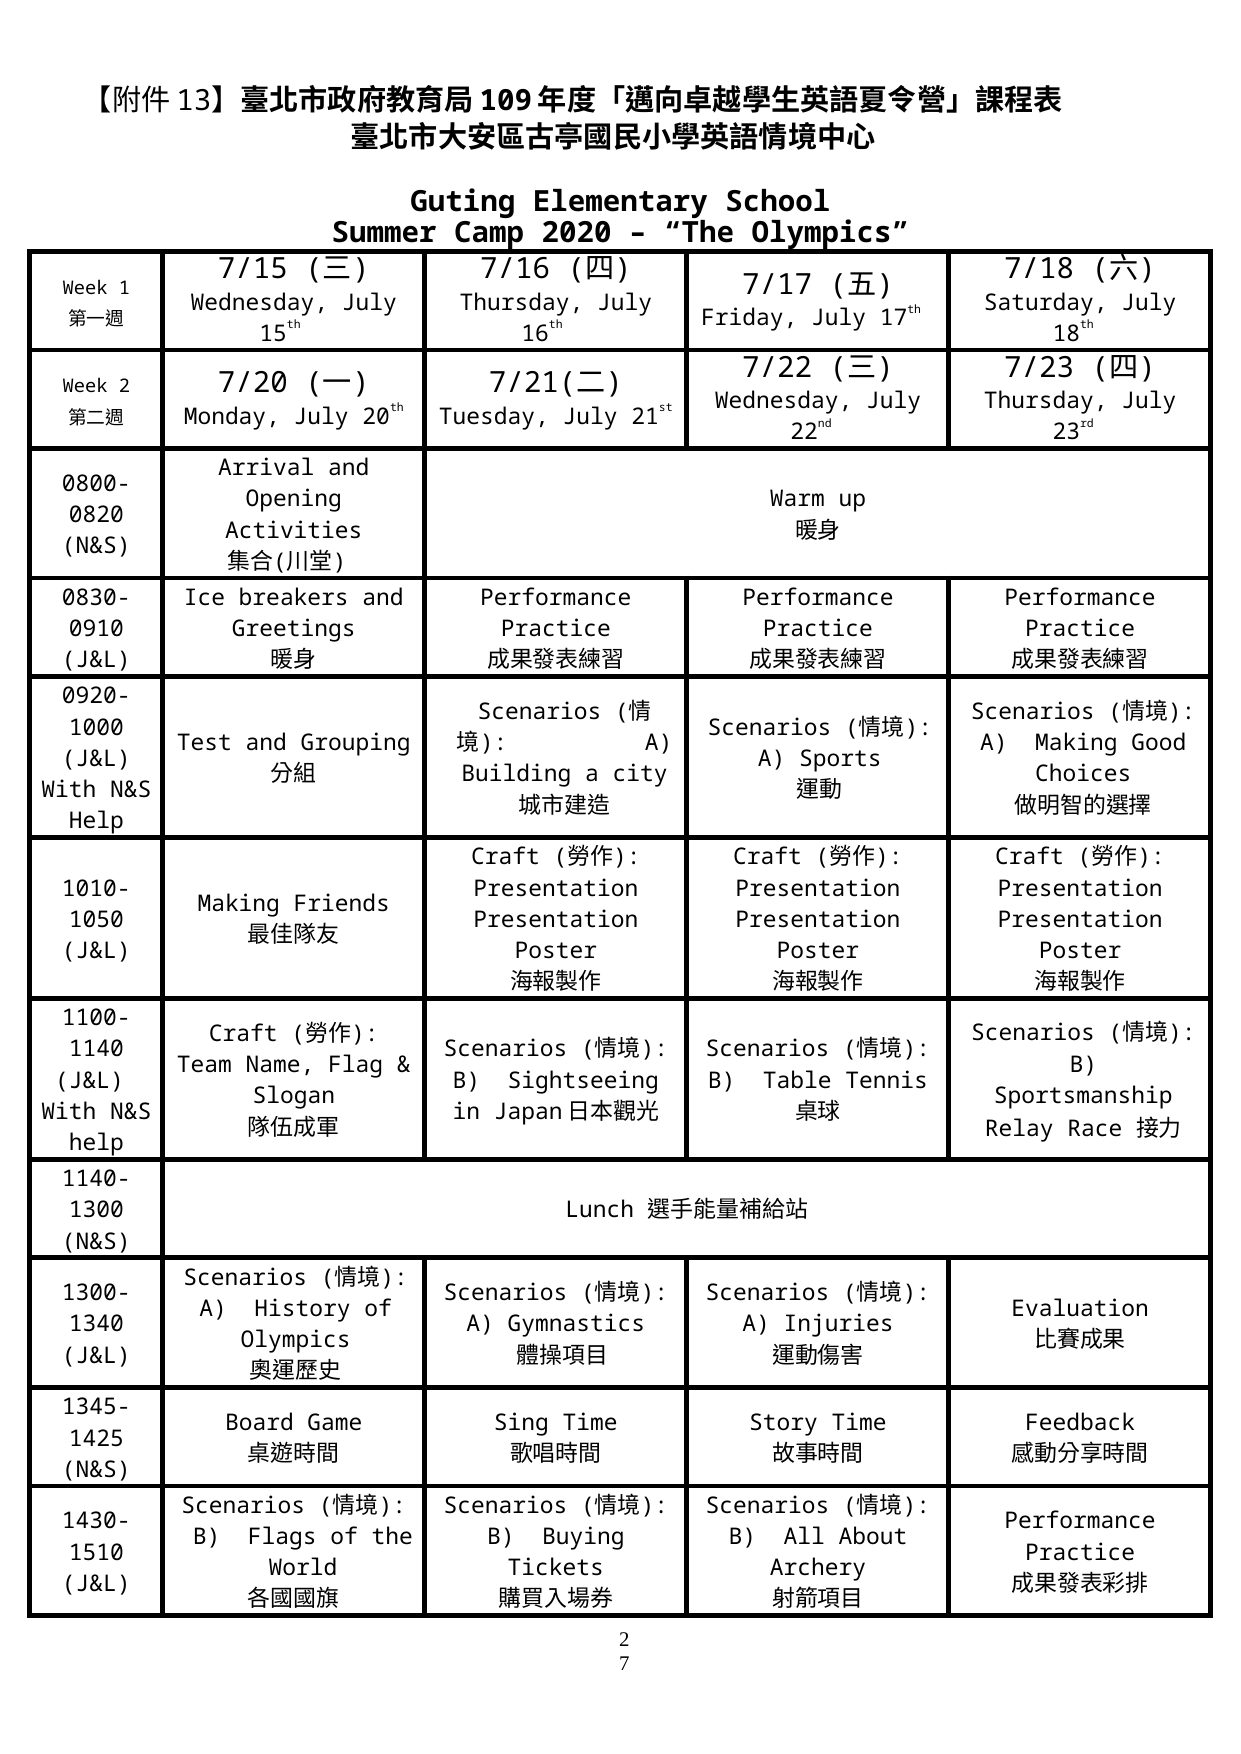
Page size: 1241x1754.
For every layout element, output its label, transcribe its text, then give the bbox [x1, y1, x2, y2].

table_cell Performance Practice 成果發表練習 [951, 580, 1208, 674]
table_cell 1140-1300 (N&S) [32, 1162, 160, 1255]
table_cell Scenarios (情境): B) Sportsmanship Relay Race 接力 [951, 1001, 1208, 1157]
text Guting Elementary School [83, 187, 1157, 218]
table_cell Story Time 故事時間 [689, 1390, 946, 1483]
table_cell 1100-1140 (J&L) With N&S help [32, 1001, 160, 1157]
text 【附件13】臺北市政府教育局109年度「邁向卓越學生英語夏令營」課程表 [83, 89, 1157, 116]
table_cell 1010-1050 (J&L) [32, 840, 160, 996]
table_cell 7/23 (四) Thursday, July 23rd [951, 352, 1208, 446]
table_cell Scenarios (情境): A) Making Good Choices 做明智的選擇 [951, 679, 1208, 835]
table_cell Performance Practice 成果發表練習 [427, 580, 684, 674]
table_cell Performance Practice 成果發表彩排 [951, 1488, 1208, 1613]
table_cell Making Friends 最佳隊友 [165, 840, 422, 996]
table_cell Craft (勞作): Presentation Presentation Poster 海報製作 [427, 840, 684, 996]
table_cell Scenarios (情境): A) Building a city 城市建造 [427, 679, 684, 835]
text 臺北市大安區古亭國民小學英語情境中心 [83, 116, 1157, 155]
table_cell Board Game 桌遊時間 [165, 1390, 422, 1483]
table_cell Feedback 感動分享時間 [951, 1390, 1208, 1483]
table_cell Craft (勞作): Presentation Presentation Poster 海報製作 [951, 840, 1208, 996]
table_cell Performance Practice 成果發表練習 [689, 580, 946, 674]
table_cell 7/20 (一) Monday, July 20th [165, 352, 422, 446]
table_cell Scenarios (情境): A) Injuries 運動傷害 [689, 1260, 946, 1385]
table_cell Evaluation 比賽成果 [951, 1260, 1208, 1385]
table_cell Warm up 暖身 [427, 451, 1208, 576]
table_header 7/16 (四) Thursday, July 16th [427, 254, 684, 347]
table_cell Craft (勞作): Presentation Presentation Poster 海報製作 [689, 840, 946, 996]
table_cell 7/21(二) Tuesday, July 21st [427, 352, 684, 446]
table_cell Scenarios (情境): B) Table Tennis 桌球 [689, 1001, 946, 1157]
table_header Week 1 第一週 [32, 254, 160, 347]
table_cell Scenarios (情境): A) Sports 運動 [689, 679, 946, 835]
table_header 7/15 (三) Wednesday, July 15th [165, 254, 422, 347]
table_cell 1430-1510 (J&L) [32, 1488, 160, 1613]
text Summer Camp 2020 – “The Olympics” [83, 218, 1157, 249]
table_cell Craft (勞作): Team Name, Flag & Slogan 隊伍成軍 [165, 1001, 422, 1157]
table_cell Scenarios (情境): B) All About Archery 射箭項目 [689, 1488, 946, 1613]
table_cell Arrival and Opening Activities 集合(川堂) [165, 451, 422, 576]
table_cell Scenarios (情境): B) Sightseeing in Japan日本觀光 [427, 1001, 684, 1157]
table_cell Scenarios (情境): B) Flags of the World 各國國旗 [165, 1488, 422, 1613]
table_cell Sing Time 歌唱時間 [427, 1390, 684, 1483]
table_cell 1300-1340 (J&L) [32, 1260, 160, 1385]
table_cell Week 2 第二週 [32, 352, 160, 446]
table_header 7/18 (六) Saturday, July 18th [951, 254, 1208, 347]
table_cell 0800-0820 (N&S) [32, 451, 160, 576]
table_header 7/17 (五) Friday, July 17th [689, 254, 946, 347]
table_cell 0920-1000 (J&L) With N&S Help [32, 679, 160, 835]
table_cell Scenarios (情境): B) Buying Tickets 購買入場券 [427, 1488, 684, 1613]
table_cell Lunch 選手能量補給站 [165, 1162, 1208, 1255]
table_cell 7/22 (三) Wednesday, July 22nd [689, 352, 946, 446]
table_cell Scenarios (情境): A) History of Olympics 奧運歷史 [165, 1260, 422, 1385]
table_cell 0830-0910 (J&L) [32, 580, 160, 674]
table_cell Test and Grouping 分組 [165, 679, 422, 835]
table_cell Ice breakers and Greetings 暖身 [165, 580, 422, 674]
table_cell Scenarios (情境): A) Gymnastics 體操項目 [427, 1260, 684, 1385]
table_cell 1345-1425 (N&S) [32, 1390, 160, 1483]
